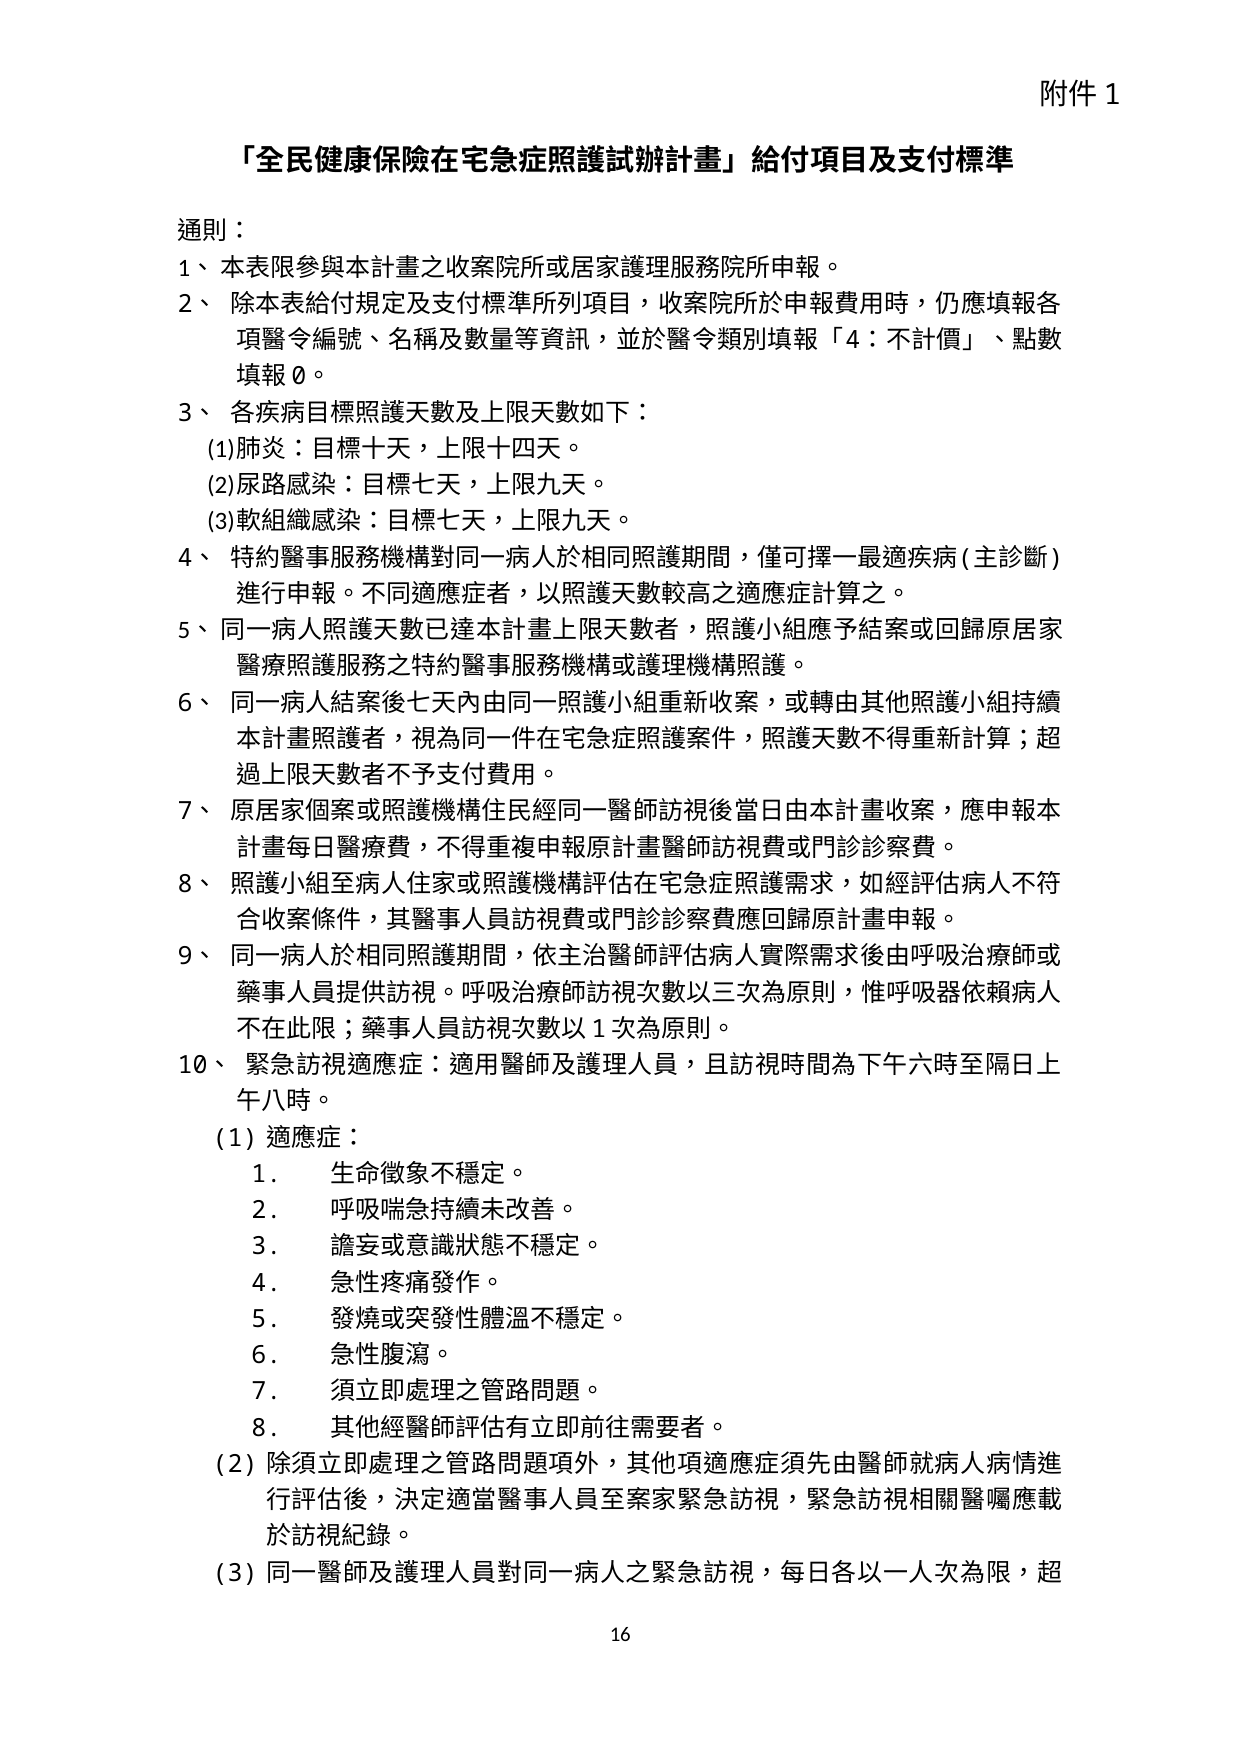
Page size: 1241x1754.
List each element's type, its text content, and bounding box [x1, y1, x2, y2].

list 同一病人於相同照護期間，依主治醫師評估病人實際需求後由呼吸治療師或藥事人員提供訪視。呼吸治療師訪視次數以三次為原則，惟呼吸器依賴病人不在此限；藥事人員訪視次數以1次為原則。 [177, 936, 1063, 1044]
list 尿路感染：目標七天，上限九天。 [207, 464, 1063, 501]
text 附件1 [1039, 73, 1134, 112]
list 各疾病目標照護天數及上限天數如下： [177, 392, 1063, 428]
text 「全民健康保險在宅急症照護試辦計畫」給付項目及支付標準 [177, 131, 1063, 181]
list 肺炎：目標十天，上限十四天。 [207, 428, 1063, 464]
list 特約醫事服務機構對同一病人於相同照護期間，僅可擇一最適疾病(主診斷)進行申報。不同適應症者，以照護天數較高之適應症計算之。 [177, 537, 1063, 609]
list 呼吸喘急持續未改善。 [251, 1189, 1063, 1226]
text 通則： [177, 211, 1063, 247]
list 本表限參與本計畫之收案院所或居家護理服務院所申報。 [177, 247, 1063, 283]
list 譫妄或意識狀態不穩定。 [251, 1226, 1063, 1262]
list 其他經醫師評估有立即前往需要者。 [251, 1407, 1063, 1443]
list 適應症： [212, 1117, 1063, 1153]
list 同一醫師及護理人員對同一病人之緊急訪視，每日各以一人次為限，超 [212, 1552, 1063, 1588]
list 緊急訪視適應症：適用醫師及護理人員，且訪視時間為下午六時至隔日上午八時。 [177, 1044, 1063, 1117]
list 除須立即處理之管路問題項外，其他項適應症須先由醫師就病人病情進行評估後，決定適當醫事人員至案家緊急訪視，緊急訪視相關醫囑應載於訪視紀錄。 [212, 1443, 1063, 1552]
list 急性腹瀉。 [251, 1334, 1063, 1371]
list 同一病人照護天數已達本計畫上限天數者，照護小組應予結案或回歸原居家醫療照護服務之特約醫事服務機構或護理機構照護。 [177, 609, 1063, 682]
list 軟組織感染：目標七天，上限九天。 [207, 501, 1063, 537]
list 同一病人結案後七天內由同一照護小組重新收案，或轉由其他照護小組持續本計畫照護者，視為同一件在宅急症照護案件，照護天數不得重新計算；超過上限天數者不予支付費用。 [177, 682, 1063, 791]
list 生命徵象不穩定。 [251, 1153, 1063, 1189]
list 發燒或突發性體溫不穩定。 [251, 1298, 1063, 1334]
list 須立即處理之管路問題。 [251, 1371, 1063, 1407]
list 原居家個案或照護機構住民經同一醫師訪視後當日由本計畫收案，應申報本計畫每日醫療費，不得重複申報原計畫醫師訪視費或門診診察費。 [177, 791, 1063, 863]
list 急性疼痛發作。 [251, 1262, 1063, 1298]
list 除本表給付規定及支付標準所列項目，收案院所於申報費用時，仍應填報各項醫令編號、名稱及數量等資訊，並於醫令類別填報「4：不計價」、點數填報0。 [177, 283, 1063, 392]
text [1024, 66, 1150, 123]
list 照護小組至病人住家或照護機構評估在宅急症照護需求，如經評估病人不符合收案條件，其醫事人員訪視費或門診診察費應回歸原計畫申報。 [177, 863, 1063, 936]
